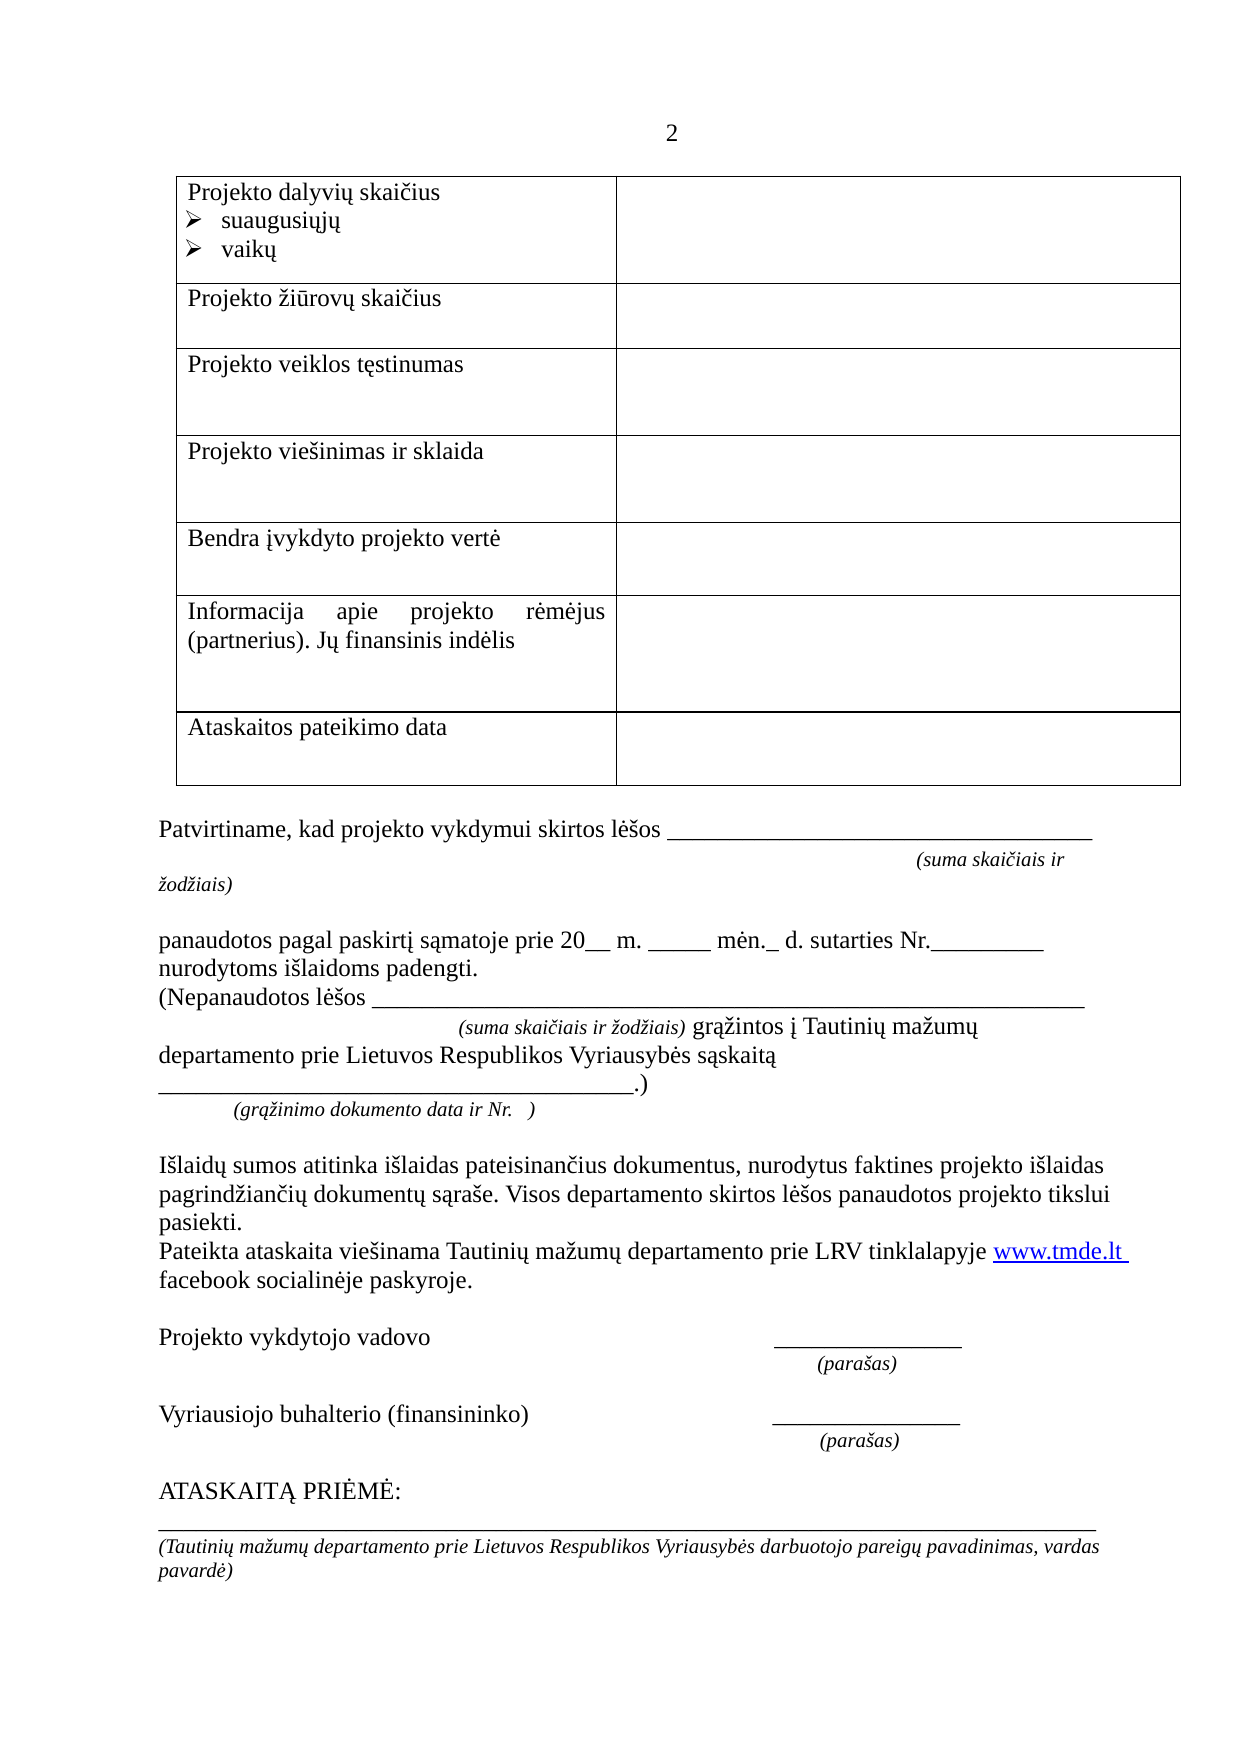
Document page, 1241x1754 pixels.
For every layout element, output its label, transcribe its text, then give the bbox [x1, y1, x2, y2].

text Išlaidų sumos atitinka išlaidas pateisinančius dokumentus, nurodytus faktines projekto išlaidas pagrindžiančių dokumentų sąraše. Visos departamento skirtos lėšos panaudotos projekto tikslui pasiekti. [158, 1150, 1167, 1236]
table_cell Informacija apie projekto rėmėjus (partnerius). Jų finansinis indėlis [177, 596, 616, 711]
text (Nepanaudotos lėšos _________________________________________________________ [158, 982, 1116, 1011]
text Pateikta ataskaita viešinama Tautinių mažumų departamento prie LRV tinklalapyje www.tmde.lt facebook socialinėje paskyroje. [158, 1236, 1167, 1294]
text ATASKAITĄ PRIĖMĖ: [158, 1476, 1116, 1505]
text Vyriausiojo buhalterio (finansininko) _______________ [158, 1399, 1116, 1428]
table_cell [617, 284, 1180, 348]
text (parašas) [428, 1351, 1116, 1399]
text (suma skaičiais ir žodžiais) grąžintos į Tautinių mažumų departamento prie Lietuvos Respublikos Vyriausybės sąskaitą ______________________________________.) [158, 1011, 1116, 1097]
text Projekto vykdytojo vadovo _______________ [158, 1322, 1116, 1351]
table_cell Ataskaitos pateikimo data [177, 713, 616, 784]
table_cell Bendra įvykdyto projekto vertė [177, 523, 616, 595]
table_cell [617, 349, 1180, 435]
table_cell [617, 177, 1180, 282]
table_cell [617, 596, 1180, 711]
text (grąžinimo dokumento data ir Nr. ) [158, 1097, 1116, 1121]
table_cell Projekto viešinimas ir sklaida [177, 436, 616, 522]
text Patvirtiname, kad projekto vykdymui skirtos lėšos __________________________________ (suma skaičiais ir žodžiais) [158, 814, 1116, 896]
table_cell [617, 713, 1180, 784]
text ___________________________________________________________________________ [158, 1505, 1116, 1534]
table_cell Projekto dalyvių skaičius  suaugusiųjų  vaikų [177, 177, 616, 282]
text (Tautinių mažumų departamento prie Lietuvos Respublikos Vyriausybės darbuotojo pareigų pavadinimas, vardas pavardė) [158, 1534, 1116, 1582]
text (parašas) [428, 1428, 1116, 1452]
table_cell [617, 523, 1180, 595]
table_cell Projekto žiūrovų skaičius [177, 284, 616, 348]
text panaudotos pagal paskirtį sąmatoje prie 20__ m. _____ mėn._ d. sutarties Nr._________ nurodytoms išlaidoms padengti. [158, 925, 1116, 982]
table_cell Projekto veiklos tęstinumas [177, 349, 616, 435]
table_cell [617, 436, 1180, 522]
